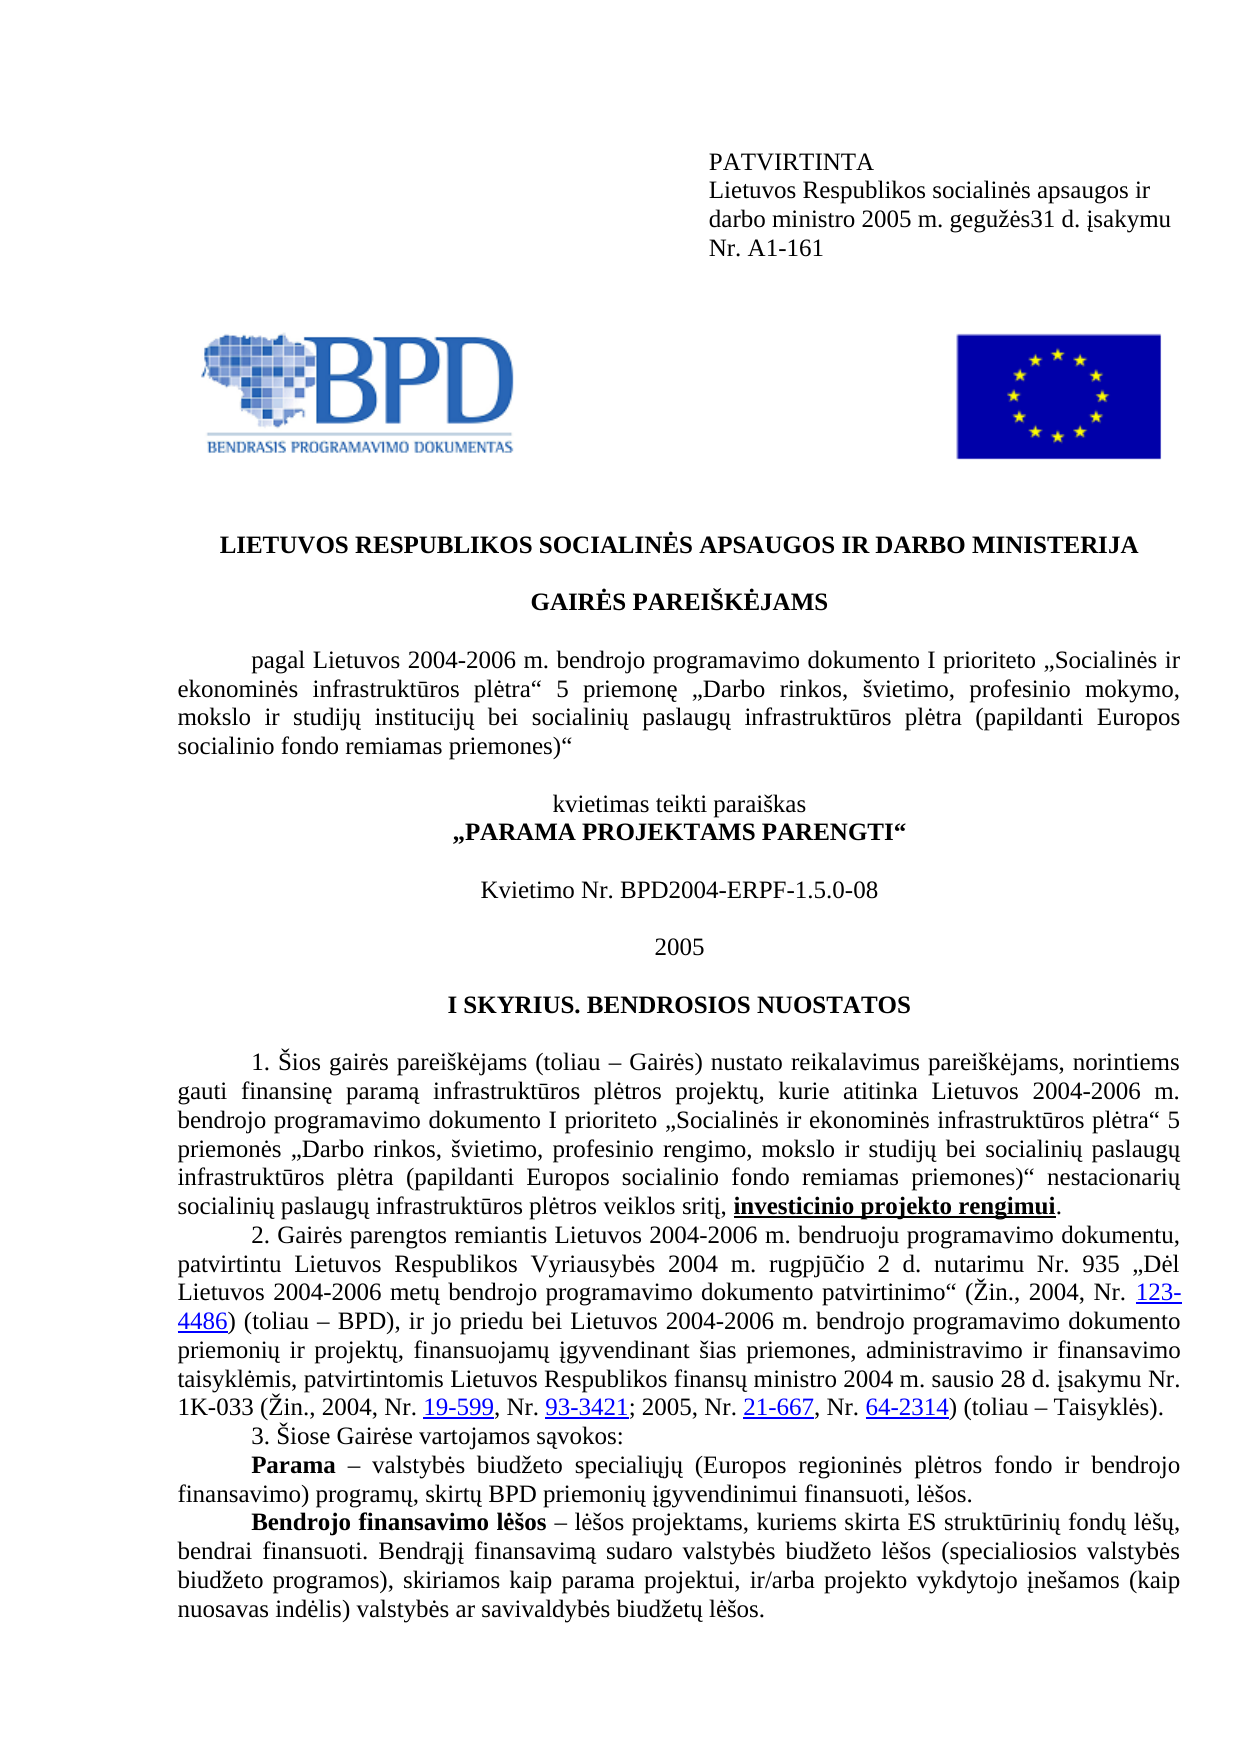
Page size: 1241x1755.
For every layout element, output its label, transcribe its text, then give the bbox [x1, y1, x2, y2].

text kvietimas teikti paraiškas [177, 789, 1181, 817]
text Kvietimo Nr. BPD2004-ERPF-1.5.0-08 [177, 875, 1181, 904]
text darbo ministro 2005 m. gegužės31 d. įsakymu [177, 204, 1181, 233]
text pagal Lietuvos 2004-2006 m. bendrojo programavimo dokumento I prioriteto „Socialinės ir ekonominės infrastruktūros plėtra“ 5 priemonę „Darbo rinkos, švietimo, profesinio mokymo, mokslo ir studijų institucijų bei socialinių paslaugų infrastruktūros plėtra (papildanti Europos socialinio fondo remiamas priemones)“ [177, 645, 1181, 760]
text 3. Šiose Gairėse vartojamos sąvokos: [177, 1421, 1181, 1450]
text 2005 [177, 932, 1181, 961]
text GAIRĖS PAREIŠKĖJAMS [177, 587, 1181, 616]
text Lietuvos Respublikos socialinės apsaugos ir [177, 176, 1181, 204]
text I SKYRIUS. BENDROSIOS NUOSTATOS [177, 990, 1181, 1019]
text LIETUVOS RESPUBLIKOS SOCIALINĖS APSAUGOS IR DARBO MINISTERIJA [177, 530, 1181, 559]
text 2. Gairės parengtos remiantis Lietuvos 2004-2006 m. bendruoju programavimo dokumentu, patvirtintu Lietuvos Respublikos Vyriausybės 2004 m. rugpjūčio 2 d. nutarimu Nr. 935 „Dėl Lietuvos 2004-2006 metų bendrojo programavimo dokumento patvirtinimo“ (Žin., 2004, Nr. 123-4486) (toliau – BPD), ir jo priedu bei Lietuvos 2004-2006 m. bendrojo programavimo dokumento priemonių ir projektų, finansuojamų įgyvendinant šias priemones, administravimo ir finansavimo taisyklėmis, patvirtintomis Lietuvos Respublikos finansų ministro 2004 m. sausio 28 d. įsakymu Nr. 1K-033 (Žin., 2004, Nr. 19-599, Nr. 93-3421; 2005, Nr. 21-667, Nr. 64-2314) (toliau – Taisyklės). [177, 1220, 1181, 1421]
text Parama – valstybės biudžeto specialiųjų (Europos regioninės plėtros fondo ir bendrojo finansavimo) programų, skirtų BPD priemonių įgyvendinimui finansuoti, lėšos. [177, 1450, 1181, 1507]
text PATVIRTINTA [177, 147, 1181, 176]
text 1. Šios gairės pareiškėjams (toliau – Gairės) nustato reikalavimus pareiškėjams, norintiems gauti finansinę paramą infrastruktūros plėtros projektų, kurie atitinka Lietuvos 2004-2006 m. bendrojo programavimo dokumento I prioriteto „Socialinės ir ekonominės infrastruktūros plėtra“ 5 priemonės „Darbo rinkos, švietimo, profesinio rengimo, mokslo ir studijų bei socialinių paslaugų infrastruktūros plėtra (papildanti Europos socialinio fondo remiamas priemones)“ nestacionarių socialinių paslaugų infrastruktūros plėtros veiklos sritį, investicinio projekto rengimui. [177, 1047, 1181, 1220]
text Nr. A1-161 [177, 233, 1181, 262]
text „PARAMA PROJEKTAMS PARENGTI“ [177, 817, 1181, 846]
text Bendrojo finansavimo lėšos – lėšos projektams, kuriems skirta ES struktūrinių fondų lėšų, bendrai finansuoti. Bendrąjį finansavimą sudaro valstybės biudžeto lėšos (specialiosios valstybės biudžeto programos), skiriamos kaip parama projektui, ir/arba projekto vykdytojo įnešamos (kaip nuosavas indėlis) valstybės ar savivaldybės biudžetų lėšos. [177, 1507, 1181, 1622]
